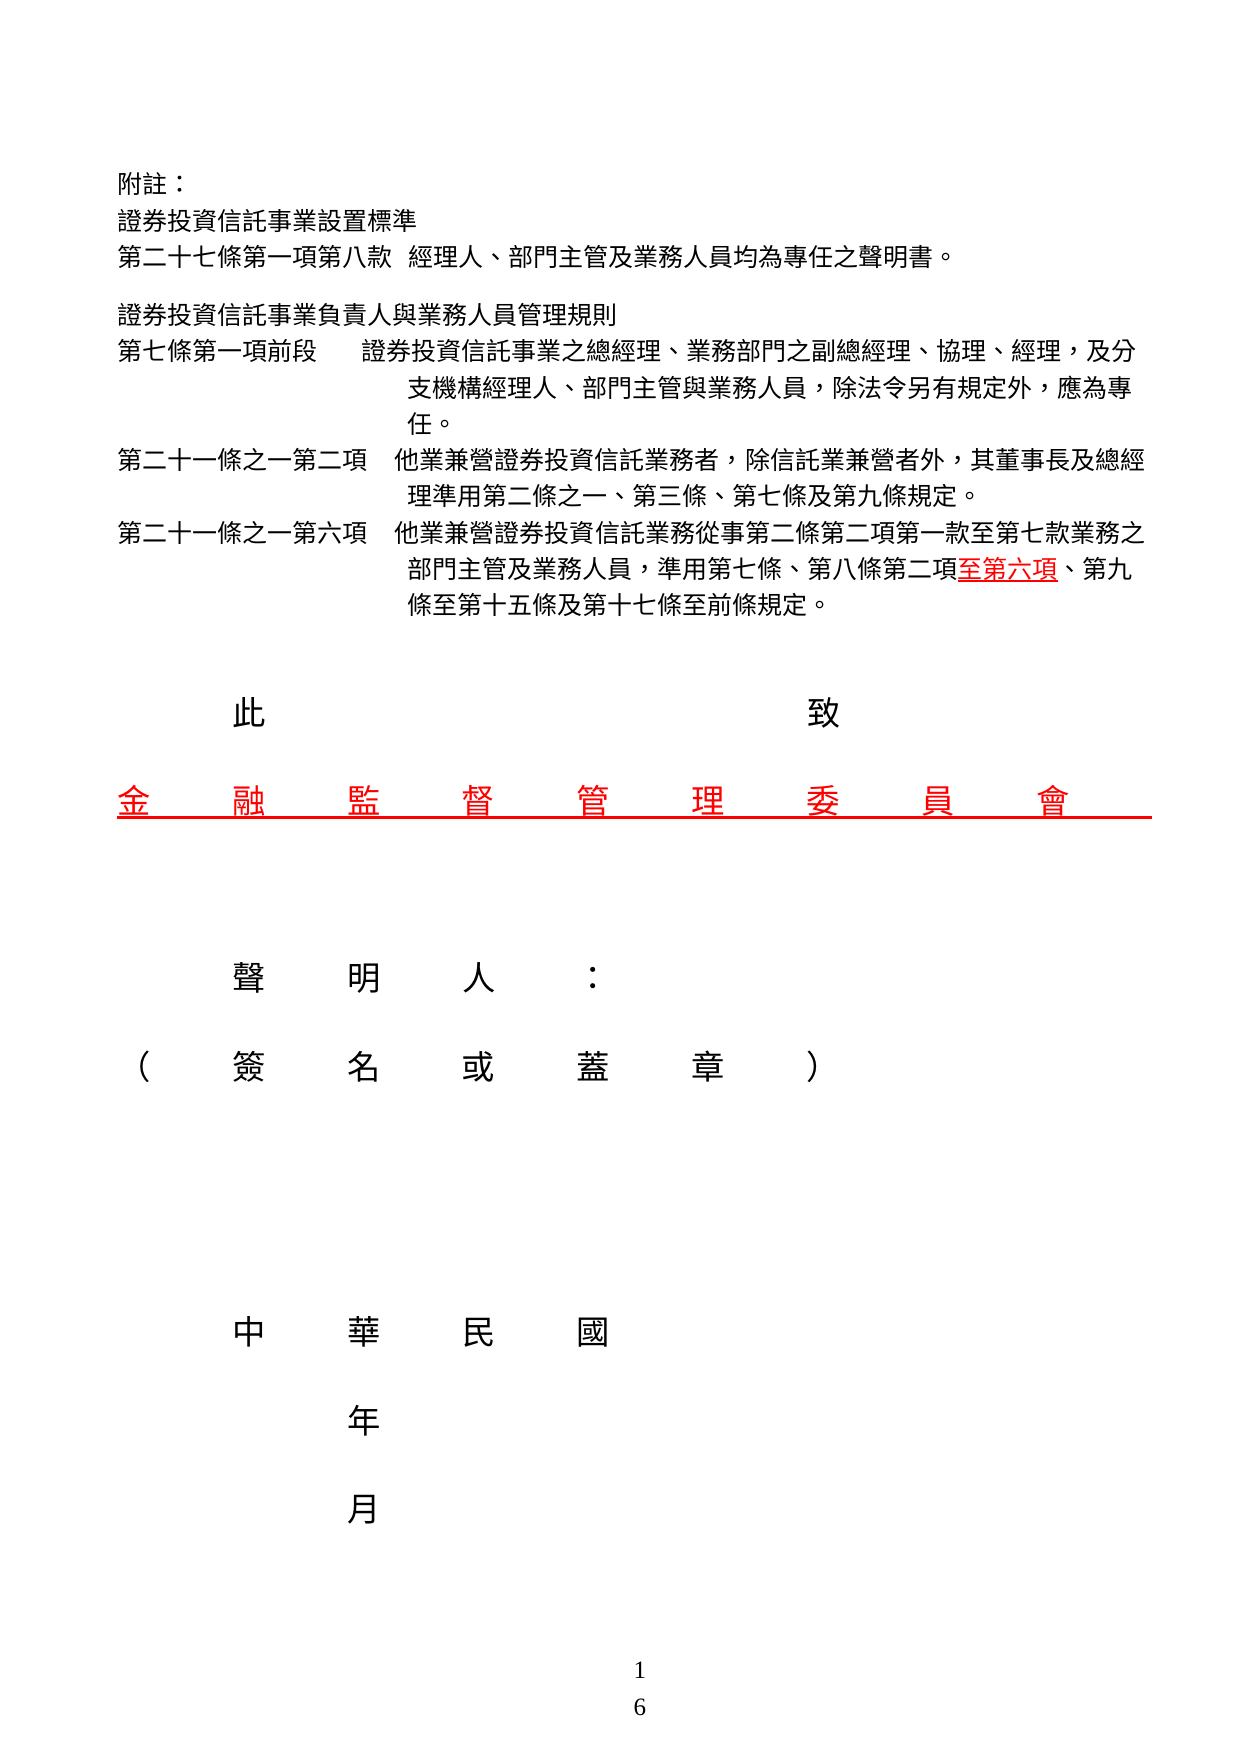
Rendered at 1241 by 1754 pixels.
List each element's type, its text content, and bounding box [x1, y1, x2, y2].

text 證券投資信託事業設置標準 [117, 201, 1152, 237]
text 證券投資信託事業負責人與業務人員管理規則 [117, 296, 1152, 332]
text 此 致 [117, 666, 1152, 755]
text 附註： [117, 165, 1152, 201]
text 金融監督管理委員會 [117, 755, 1152, 816]
text 第二十一條之一第六項 他業兼營證券投資信託業務從事第二條第二項第一款至第七款業務之部門主管及業務人員，準用第七條、第八條第二項至第六項、第九條至第十五條及第十七條至前條規定。 [117, 513, 1152, 622]
text 聲明人： （簽名或蓋章） [117, 932, 1152, 1109]
text 第二十七條第一項第八款 經理人、部門主管及業務人員均為專任之聲明書。 [117, 237, 1152, 273]
text 第二十一條之一第二項 他業兼營證券投資信託業務者，除信託業兼營者外，其董事長及總經理準用第二條之一、第三條、第七條及第九條規定。 [117, 441, 1152, 513]
text [117, 819, 1152, 843]
text 中華民國 年 月 [117, 1286, 1152, 1552]
text 第七條第一項前段 證券投資信託事業之總經理、業務部門之副總經理、協理、經理，及分支機構經理人、部門主管與業務人員，除法令另有規定外，應為專任。 [117, 332, 1152, 441]
